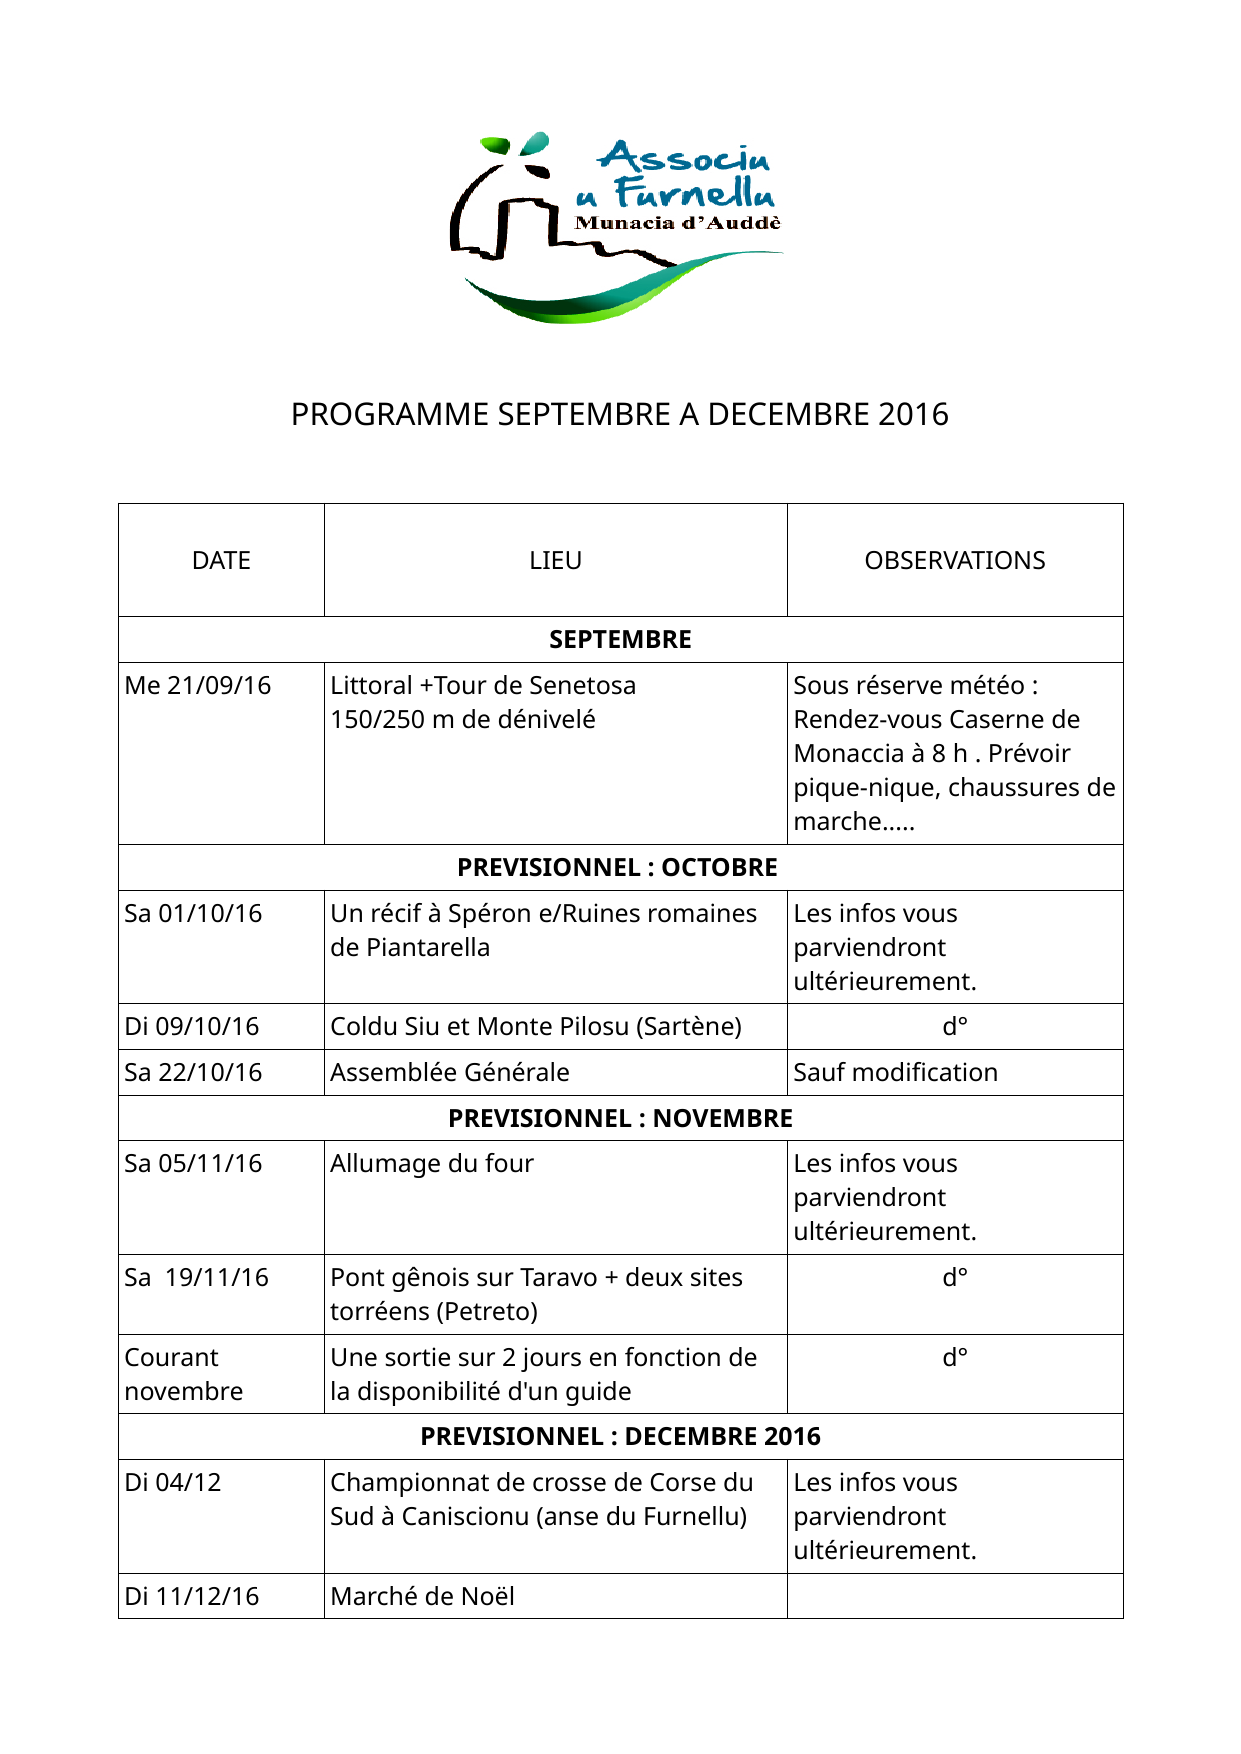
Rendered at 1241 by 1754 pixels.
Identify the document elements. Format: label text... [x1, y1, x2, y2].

table_cell Allumage du four [325, 1141, 787, 1254]
table_cell Coldu Siu et Monte Pilosu (Sartène) [325, 1004, 787, 1049]
table_cell Pont gênois sur Taravo + deux sites torréens (Petreto) [325, 1255, 787, 1333]
table_cell Une sortie sur 2 jours en fonction de la disponibilité d'un guide [325, 1335, 787, 1413]
table_cell Les infos vous parviendront ultérieurement. [788, 1141, 1123, 1254]
table_cell Les infos vous parviendront ultérieurement. [788, 891, 1123, 1003]
table_cell d° [788, 1004, 1123, 1049]
table_cell Sa 19/11/16 [119, 1255, 324, 1333]
table_cell Sa 05/11/16 [119, 1141, 324, 1254]
table_cell Di 04/12 [119, 1460, 324, 1573]
table_cell Sous réserve météo : Rendez-vous Caserne de Monaccia à 8 h . Prévoir pique-nique, chaussures de marche..... [788, 663, 1123, 844]
table_cell Sa 01/10/16 [119, 891, 324, 1003]
table_cell Courant novembre [119, 1335, 324, 1413]
table_cell Un récif à Spéron e/Ruines romaines de Piantarella [325, 891, 787, 1003]
picture [449, 131, 791, 324]
table_cell Me 21/09/16 [119, 663, 324, 844]
text PROGRAMME SEPTEMBRE A DECEMBRE 2016 [118, 392, 1122, 434]
table_cell d° [788, 1335, 1123, 1413]
table_cell Sa 22/10/16 [119, 1050, 324, 1094]
table_cell [788, 1574, 1123, 1618]
table_header OBSERVATIONS [788, 504, 1123, 616]
table_cell Les infos vous parviendront ultérieurement. [788, 1460, 1123, 1573]
table_cell Di 11/12/16 [119, 1574, 324, 1618]
table_header LIEU [325, 504, 787, 616]
table_header DATE [119, 504, 324, 616]
table_cell PREVISIONNEL : DECEMBRE 2016 [119, 1414, 1123, 1459]
table_cell Di 09/10/16 [119, 1004, 324, 1049]
table_cell Sauf modification [788, 1050, 1123, 1094]
table_cell SEPTEMBRE [119, 617, 1123, 662]
table_cell Marché de Noël [325, 1574, 787, 1618]
table_cell PREVISIONNEL : NOVEMBRE [119, 1096, 1123, 1140]
table_cell Assemblée Générale [325, 1050, 787, 1094]
table_cell d° [788, 1255, 1123, 1333]
table_cell Littoral +Tour de Senetosa 150/250 m de dénivelé [325, 663, 787, 844]
table_cell PREVISIONNEL : OCTOBRE [119, 845, 1123, 889]
table_cell Championnat de crosse de Corse du Sud à Caniscionu (anse du Furnellu) [325, 1460, 787, 1573]
